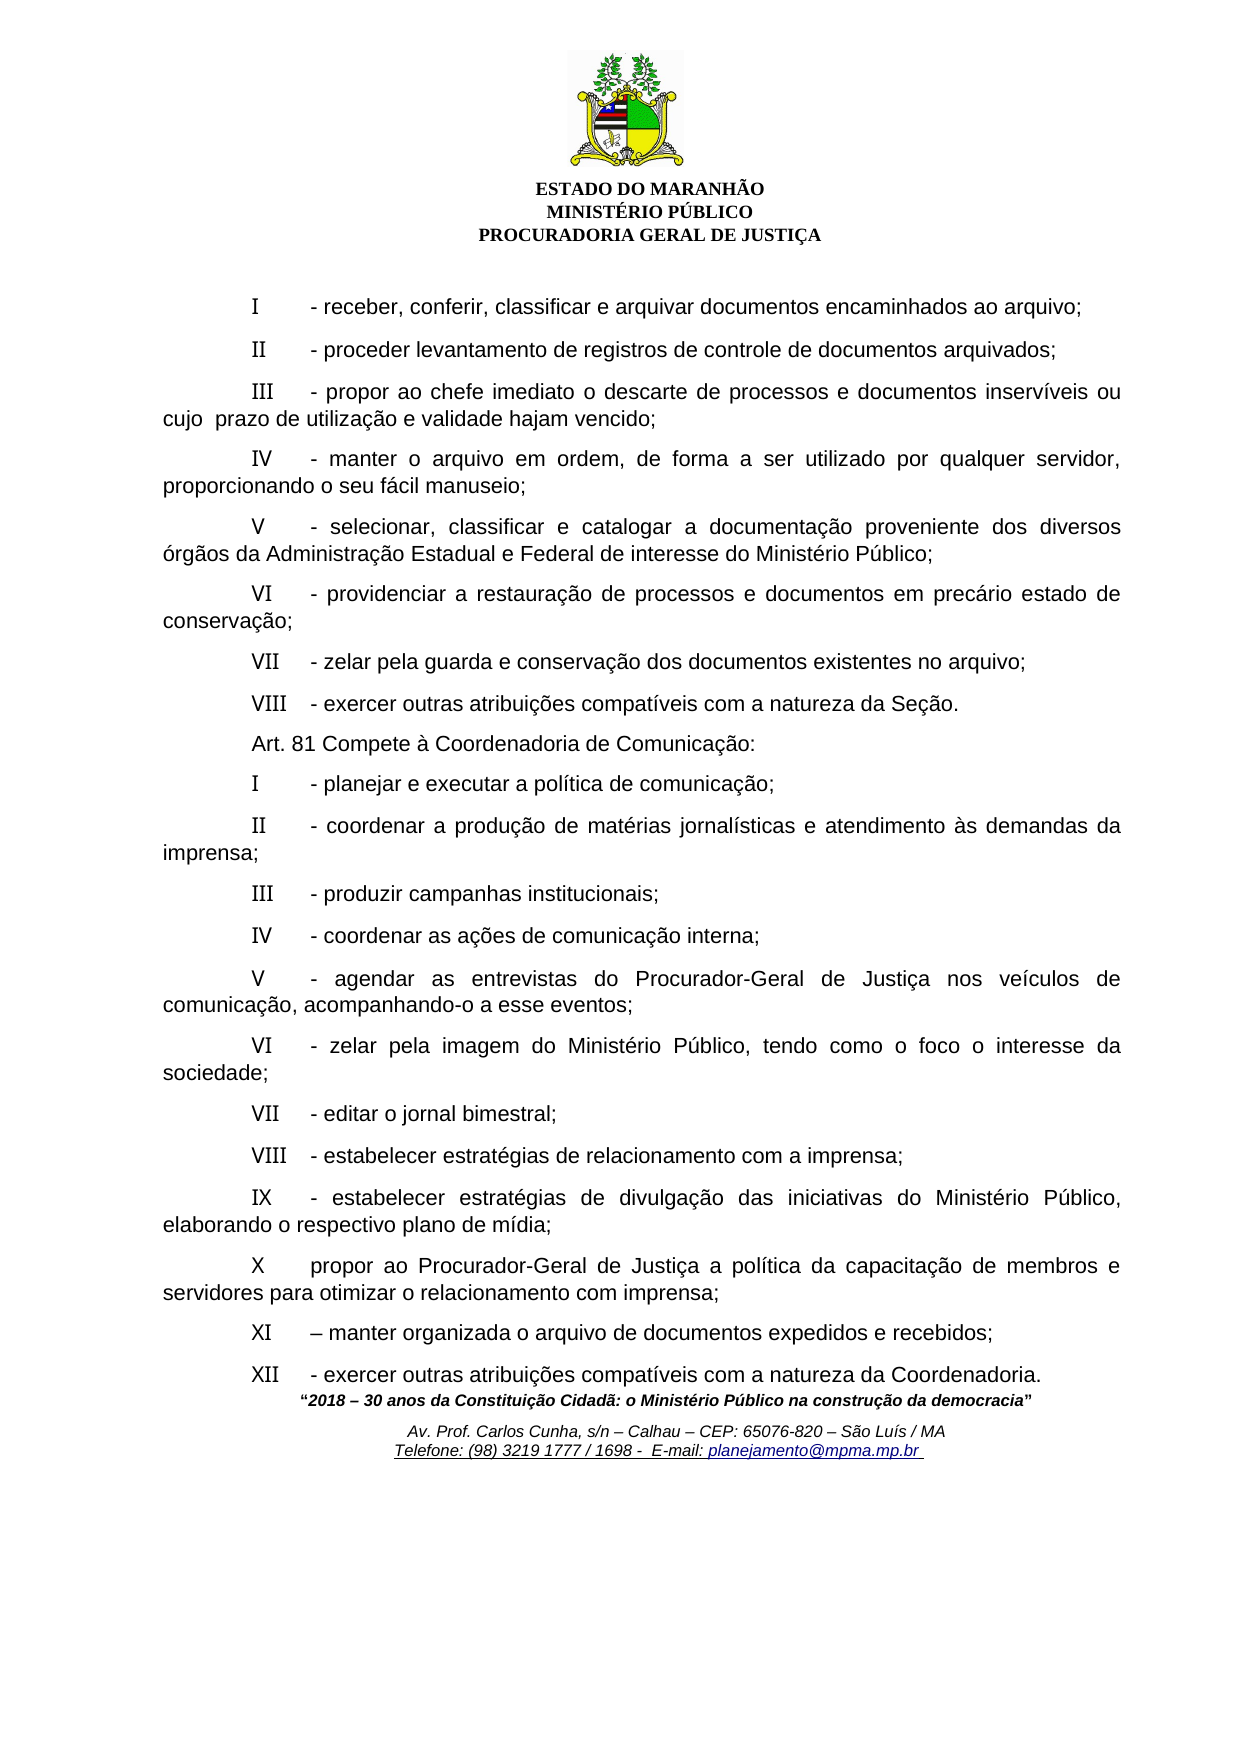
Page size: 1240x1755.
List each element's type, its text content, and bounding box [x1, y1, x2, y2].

list - proceder levantamento de registros de controle de documentos arquivados; [163, 334, 1122, 363]
text Art. 81 Compete à Coordenadoria de Comunicação: [163, 731, 1122, 756]
list - editar o jornal bimestral; [163, 1098, 1122, 1127]
list - planejar e executar a política de comunicação; [163, 768, 1122, 798]
list - manter o arquivo em ordem, de forma a ser utilizado por qualquer servidor, proporcionando o seu fácil manuseio; [163, 443, 1122, 498]
list - produzir campanhas institucionais; [163, 878, 1122, 908]
list - exercer outras atribuições compatíveis com a natureza da Coordenadoria. [163, 1359, 1122, 1389]
list - selecionar, classificar e catalogar a documentação proveniente dos diversos órgãos da Administração Estadual e Federal de interesse do Ministério Público; [163, 511, 1122, 566]
list - estabelecer estratégias de divulgação das iniciativas do Ministério Público, elaborando o respectivo plano de mídia; [163, 1182, 1122, 1237]
list - coordenar a produção de matérias jornalísticas e atendimento às demandas da imprensa; [163, 811, 1122, 866]
list - providenciar a restauração de processos e documentos em precário estado de conservação; [163, 578, 1122, 633]
list - receber, conferir, classificar e arquivar documentos encaminhados ao arquivo; [163, 291, 1122, 321]
list propor ao Procurador-Geral de Justiça a política da capacitação de membros e servidores para otimizar o relacionamento com imprensa; [163, 1250, 1122, 1305]
list - zelar pela guarda e conservação dos documentos existentes no arquivo; [163, 646, 1122, 676]
list - propor ao chefe imediato o descarte de processos e documentos inservíveis ou cujo prazo de utilização e validade hajam vencido; [163, 376, 1122, 431]
list - estabelecer estratégias de relacionamento com a imprensa; [163, 1140, 1122, 1170]
list - agendar as entrevistas do Procurador-Geral de Justiça nos veículos de comunicação, acompanhando-o a esse eventos; [163, 963, 1122, 1018]
list - coordenar as ações de comunicação interna; [163, 920, 1122, 950]
list – manter organizada o arquivo de documentos expedidos e recebidos; [163, 1317, 1122, 1347]
list - zelar pela imagem do Ministério Público, tendo como o foco o interesse da sociedade; [163, 1030, 1122, 1085]
list - exercer outras atribuições compatíveis com a natureza da Seção. [163, 688, 1122, 718]
